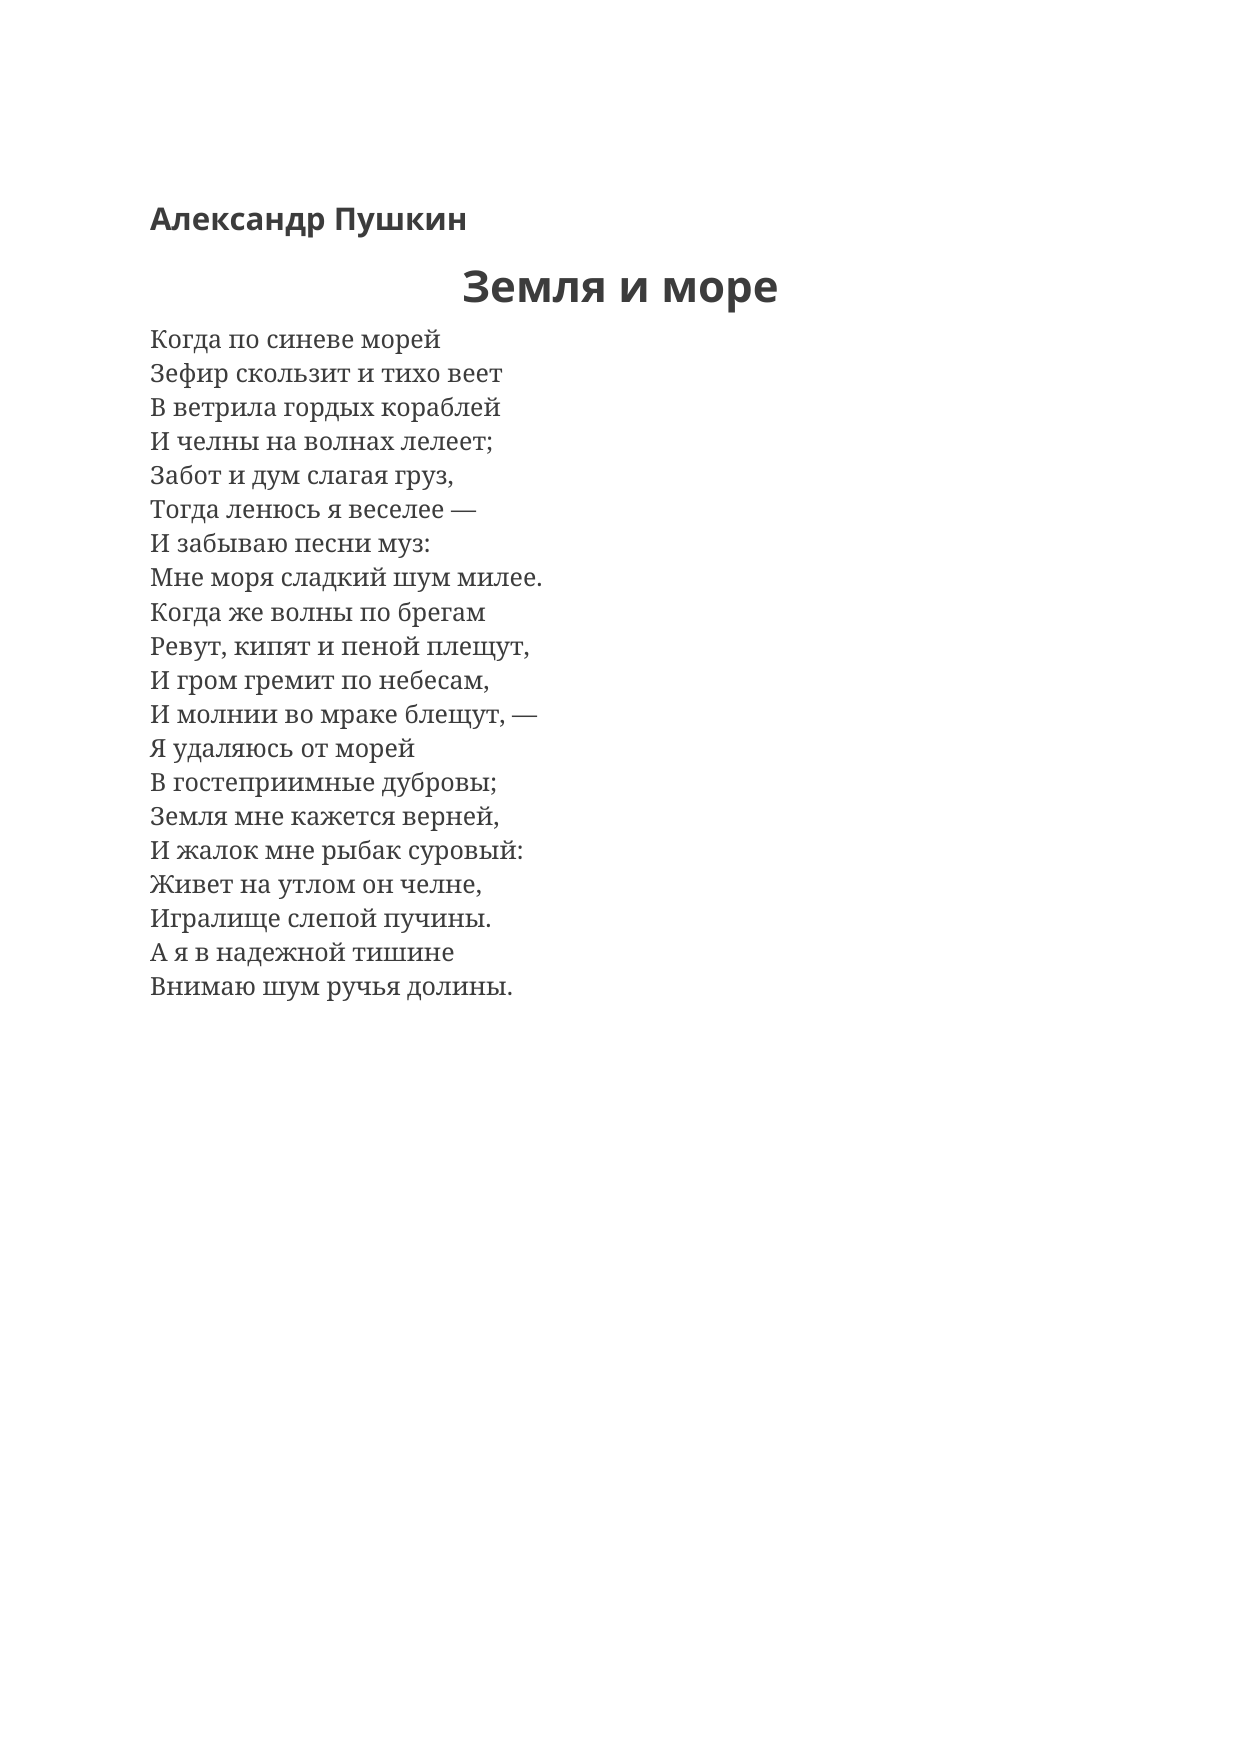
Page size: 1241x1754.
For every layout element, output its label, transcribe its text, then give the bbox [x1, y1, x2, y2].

text Земля и море [150, 256, 1090, 315]
text Александр Пушкин [150, 197, 1090, 239]
text Когда по синеве морей Зефир скользит и тихо веет В ветрила гордых кораблей И челны на волнах лелеет; Забот и дум слагая груз, Тогда ленюсь я веселее — И забываю песни муз: Мне моря сладкий шум милее. Когда же волны по брегам Ревут, кипят и пеной плещут, И гром гремит по небесам, И молнии во мраке блещут, — Я удаляюсь от морей В гостеприимные дубровы; Земля мне кажется верней, И жалок мне рыбак суровый: Живет на утлом он челне, Игралище слепой пучины. А я в надежной тишине Внимаю шум ручья долины. [150, 322, 1090, 1003]
